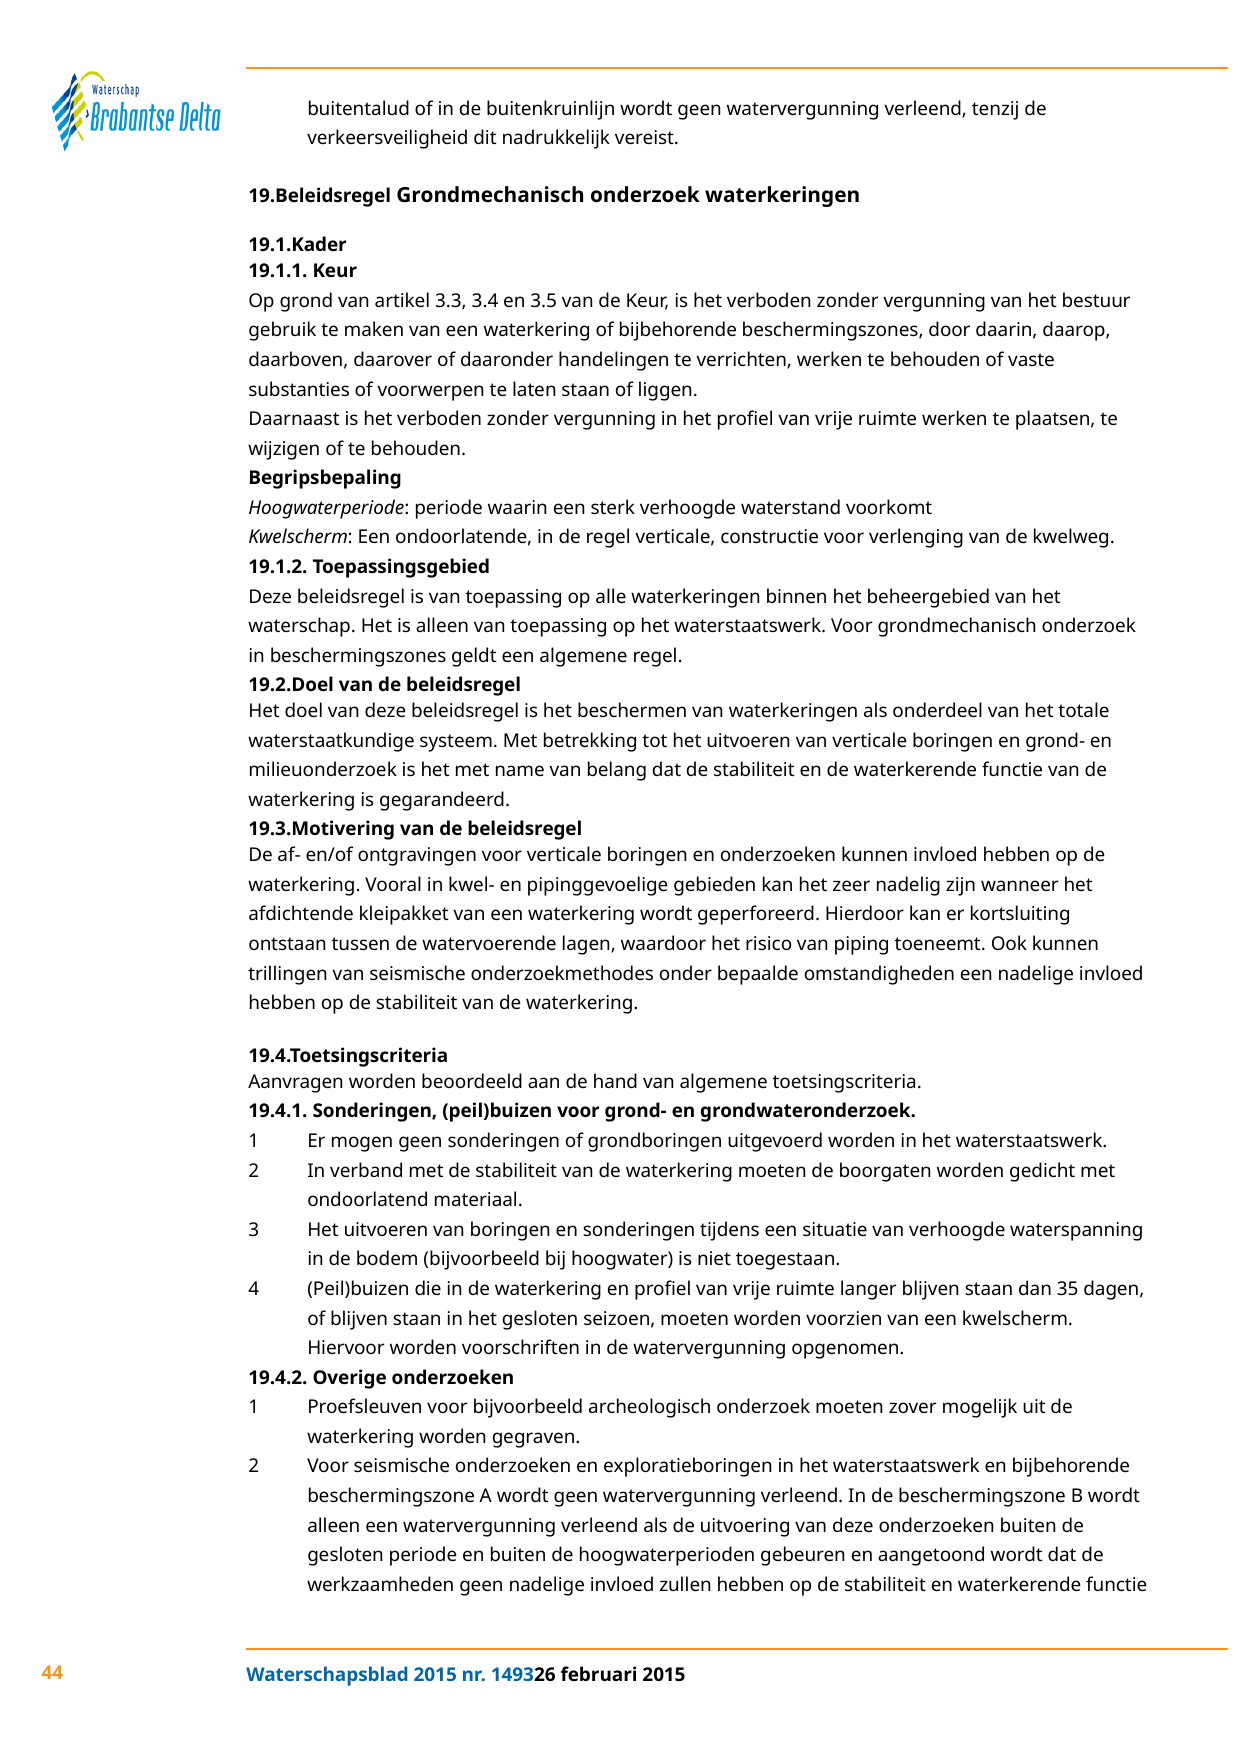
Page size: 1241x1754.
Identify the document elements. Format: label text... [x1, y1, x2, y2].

text 19.1.1. Keur [248, 257, 1152, 283]
text Begripsbepaling [248, 464, 1152, 490]
text 19.2.Doel van de beleidsregel [248, 672, 1152, 697]
text Op grond van artikel 3.3, 3.4 en 3.5 van de Keur, is het verboden zonder vergunning van het bestuur gebruik te maken van een waterkering of bijbehorende beschermingszones, door daarin, daarop, daarboven, daarover of daaronder handelingen te verrichten, werken te behouden of vaste substanties of voorwerpen te laten staan of liggen. [248, 287, 1152, 401]
text Hoogwaterperiode: periode waarin een sterk verhoogde waterstand voorkomt [248, 494, 1152, 520]
text 19.4.Toetsingscriteria [248, 1040, 1152, 1068]
text 19.Beleidsregel Grondmechanisch onderzoek waterkeringen [248, 180, 1152, 208]
list buitentalud of in de buitenkruinlijn wordt geen watervergunning verleend, tenzij de verkeersveiligheid dit nadrukkelijk vereist. [248, 95, 1152, 150]
text 19.3.Motivering van de beleidsregel [248, 816, 1152, 841]
list Proefsleuven voor bijvoorbeeld archeologisch onderzoek moeten zover mogelijk uit de waterkering worden gegraven. [248, 1393, 1152, 1449]
text 19.4.1. Sonderingen, (peil)buizen voor grond- en grondwateronderzoek. [248, 1098, 1152, 1123]
text Daarnaast is het verboden zonder vergunning in het profiel van vrije ruimte werken te plaatsen, te wijzigen of te behouden. [248, 405, 1152, 461]
text Aanvragen worden beoordeeld aan de hand van algemene toetsingscriteria. [248, 1068, 1152, 1094]
text Het doel van deze beleidsregel is het beschermen van waterkeringen als onderdeel van het totale waterstaatkundige systeem. Met betrekking tot het uitvoeren van verticale boringen en grond- en milieuonderzoek is het met name van belang dat de stabiliteit en de waterkerende functie van de waterkering is gegarandeerd. [248, 697, 1152, 812]
text 19.1.Kader [248, 229, 1152, 257]
text Deze beleidsregel is van toepassing op alle waterkeringen binnen het beheergebied van het waterschap. Het is alleen van toepassing op het waterstaatswerk. Voor grondmechanisch onderzoek in beschermingszones geldt een algemene regel. [248, 583, 1152, 668]
text 19.4.2. Overige onderzoeken [248, 1364, 1152, 1390]
list In verband met de stabiliteit van de waterkering moeten de boorgaten worden gedicht met ondoorlatend materiaal. [248, 1157, 1152, 1212]
list Er mogen geen sonderingen of grondboringen uitgevoerd worden in het waterstaatswerk. [248, 1127, 1152, 1153]
list (Peil)buizen die in de waterkering en profiel van vrije ruimte langer blijven staan dan 35 dagen, of blijven staan in het gesloten seizoen, moeten worden voorzien van een kwelscherm. Hiervoor worden voorschriften in de watervergunning opgenomen. [248, 1275, 1152, 1360]
picture [41, 47, 231, 172]
list Voor seismische onderzoeken en exploratieboringen in het waterstaatswerk en bijbehorende beschermingszone A wordt geen watervergunning verleend. In de beschermingszone B wordt alleen een watervergunning verleend als de uitvoering van deze onderzoeken buiten de gesloten periode en buiten de hoogwaterperioden gebeuren en aangetoond wordt dat de werkzaamheden geen nadelige invloed zullen hebben op de stabiliteit en waterkerende functie [248, 1453, 1152, 1597]
list Het uitvoeren van boringen en sonderingen tijdens een situatie van verhoogde waterspanning in de bodem (bijvoorbeeld bij hoogwater) is niet toegestaan. [248, 1216, 1152, 1271]
text Kwelscherm: Een ondoorlatende, in de regel verticale, constructie voor verlenging van de kwelweg. [248, 524, 1152, 549]
text 19.1.2. Toepassingsgebied [248, 553, 1152, 579]
text De af- en/of ontgravingen voor verticale boringen en onderzoeken kunnen invloed hebben op de waterkering. Vooral in kwel- en pipinggevoelige gebieden kan het zeer nadelig zijn wanneer het afdichtende kleipakket van een waterkering wordt geperforeerd. Hierdoor kan er kortsluiting ontstaan tussen de watervoerende lagen, waardoor het risico van piping toeneemt. Ook kunnen trillingen van seismische onderzoekmethodes onder bepaalde omstandigheden een nadelige invloed hebben op de stabiliteit van de waterkering. [248, 841, 1152, 1015]
